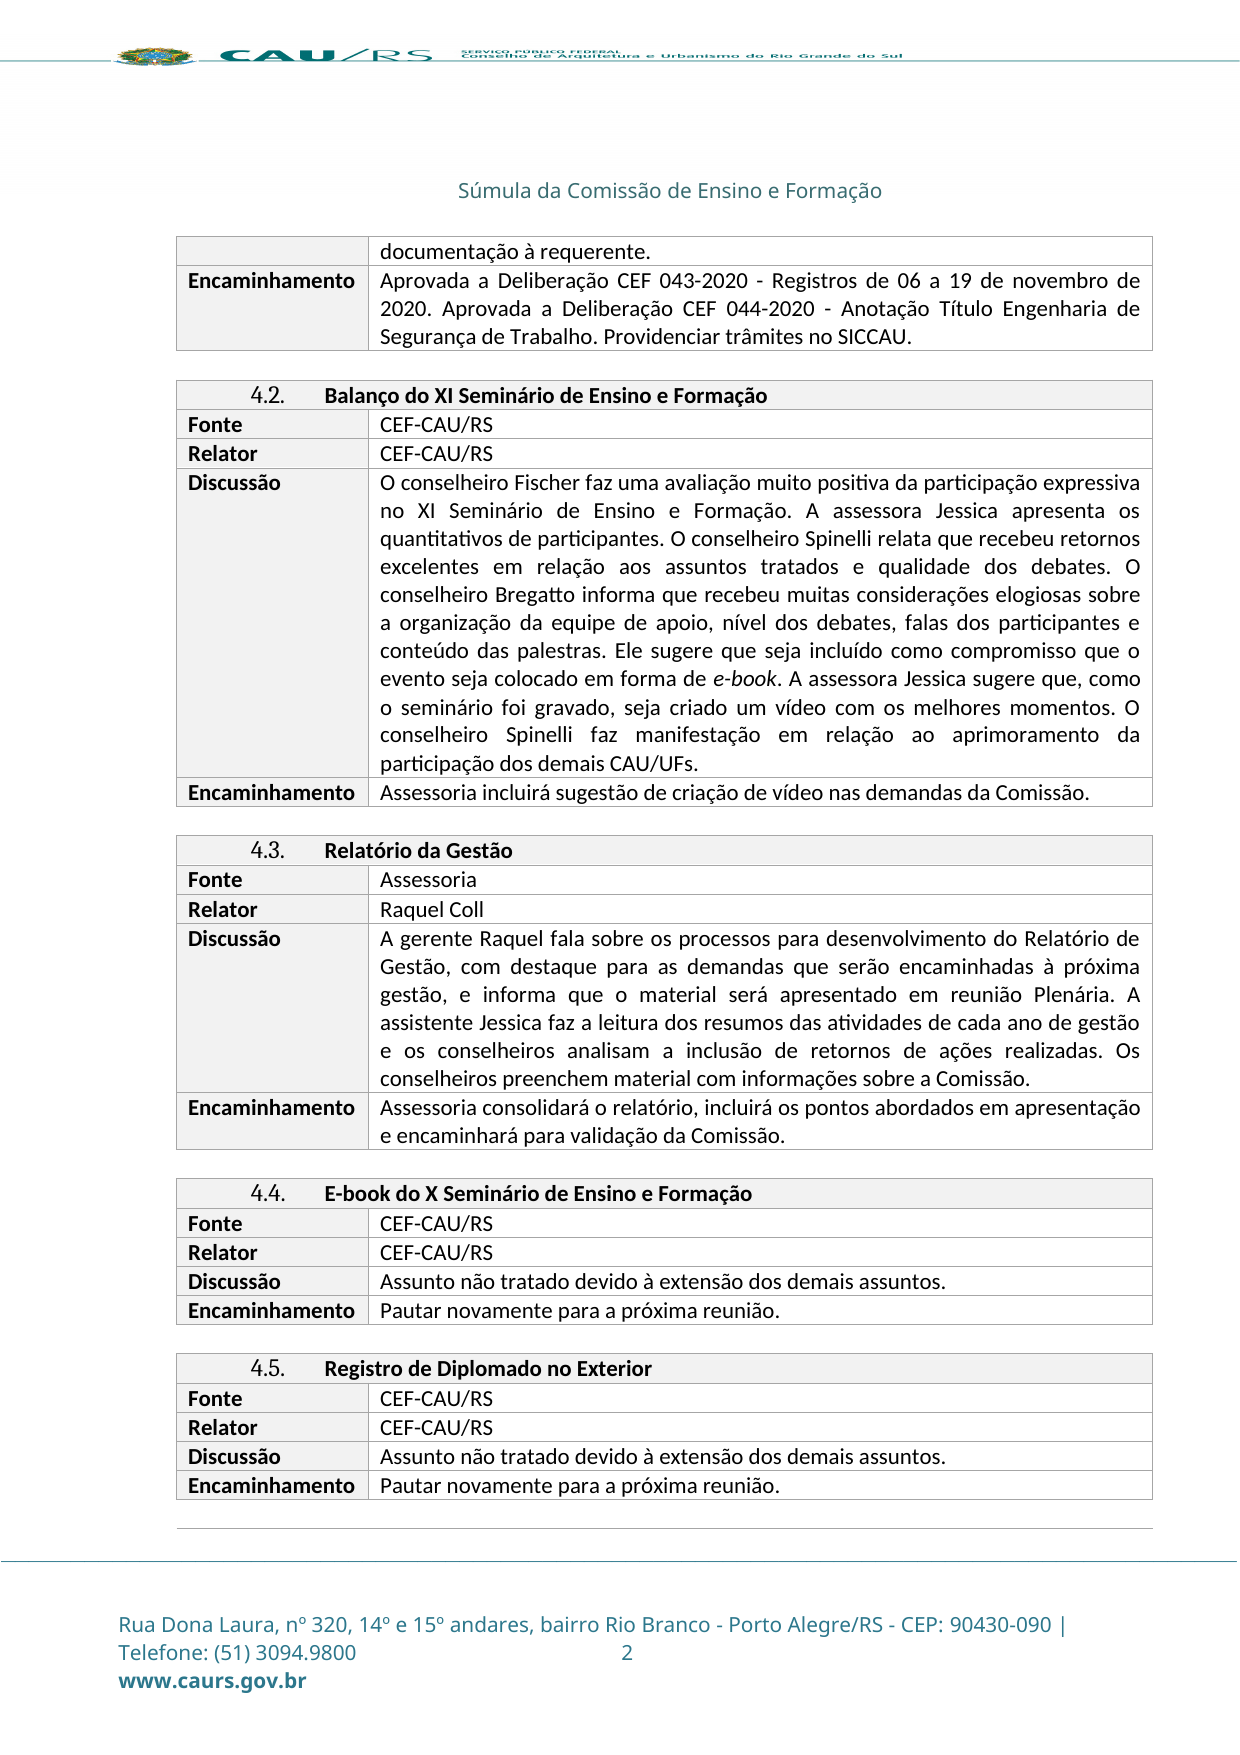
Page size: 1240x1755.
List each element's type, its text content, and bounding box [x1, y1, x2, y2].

table_cell Aprovada a Deliberação CEF 043-2020 - Registros de 06 a 19 de novembro de 2020. Aprovada a Deliberação CEF 044-2020 - Anotação Título Engenharia de Segurança de Trabalho. Providenciar trâmites no SICCAU. [369, 266, 1152, 350]
table_cell Raquel Coll [369, 895, 1152, 923]
table_cell Fonte [177, 866, 368, 894]
table_cell Encaminhamento [177, 1093, 368, 1149]
table_cell O conselheiro Fischer faz uma avaliação muito positiva da participação expressiva no XI Seminário de Ensino e Formação. A assessora Jessica apresenta os quantitativos de participantes. O conselheiro Spinelli relata que recebeu retornos excelentes em relação aos assuntos tratados e qualidade dos debates. O conselheiro Bregatto informa que recebeu muitas considerações elogiosas sobre a organização da equipe de apoio, nível dos debates, falas dos participantes e conteúdo das palestras. Ele sugere que seja incluído como compromisso que o evento seja colocado em forma de e-book. A assessora Jessica sugere que, como o seminário foi gravado, seja criado um vídeo com os melhores momentos. O conselheiro Spinelli faz manifestação em relação ao aprimoramento da participação dos demais CAU/UFs. [369, 469, 1152, 777]
table_cell [177, 807, 1153, 835]
table_cell E-book do X Seminário de Ensino e Formação [177, 1179, 1152, 1208]
table_cell A gerente Raquel fala sobre os processos para desenvolvimento do Relatório de Gestão, com destaque para as demandas que serão encaminhadas à próxima gestão, e informa que o material será apresentado em reunião Plenária. A assistente Jessica faz a leitura dos resumos das atividades de cada ano de gestão e os conselheiros analisam a inclusão de retornos de ações realizadas. Os conselheiros preenchem material com informações sobre a Comissão. [369, 924, 1152, 1092]
table_cell Discussão [177, 1267, 368, 1295]
table_cell Assunto não tratado devido à extensão dos demais assuntos. [369, 1267, 1152, 1295]
table_cell Encaminhamento [177, 778, 368, 806]
table_cell Relator [177, 1413, 368, 1441]
table_cell Encaminhamento [177, 1296, 368, 1324]
table_cell Balanço do XI Seminário de Ensino e Formação [177, 381, 1152, 409]
table_cell Discussão [177, 469, 368, 777]
table_cell CEF-CAU/RS [369, 1413, 1152, 1441]
table_cell CEF-CAU/RS [369, 1384, 1152, 1412]
table_cell Fonte [177, 1384, 368, 1412]
table_cell [177, 1500, 1153, 1528]
table_cell documentação à requerente. [369, 237, 1152, 265]
table_cell Pautar novamente para a próxima reunião. [369, 1296, 1152, 1324]
table_cell CEF-CAU/RS [369, 1209, 1152, 1237]
table_cell Assessoria [369, 866, 1152, 894]
table_cell Discussão [177, 924, 368, 1092]
table_cell CEF-CAU/RS [369, 410, 1152, 438]
table_cell Relator [177, 895, 368, 923]
table_cell Registro de Diplomado no Exterior [177, 1354, 1152, 1383]
table_cell Fonte [177, 410, 368, 438]
table_cell Relatório da Gestão [177, 836, 1152, 864]
table_cell Assunto não tratado devido à extensão dos demais assuntos. [369, 1442, 1152, 1470]
table_cell [177, 237, 368, 265]
table_cell [177, 351, 1153, 379]
table_cell Assessoria consolidará o relatório, incluirá os pontos abordados em apresentação e encaminhará para validação da Comissão. [369, 1093, 1152, 1149]
table_cell Encaminhamento [177, 266, 368, 350]
table_cell Relator [177, 439, 368, 467]
table_cell CEF-CAU/RS [369, 439, 1152, 467]
table_cell CEF-CAU/RS [369, 1238, 1152, 1266]
table_cell Encaminhamento [177, 1471, 368, 1499]
table_cell Pautar novamente para a próxima reunião. [369, 1471, 1152, 1499]
table_cell [177, 1150, 1153, 1178]
table_cell Discussão [177, 1442, 368, 1470]
table_cell Fonte [177, 1209, 368, 1237]
table_cell Relator [177, 1238, 368, 1266]
table_cell Assessoria incluirá sugestão de criação de vídeo nas demandas da Comissão. [369, 778, 1152, 806]
table_cell [177, 1325, 1153, 1353]
